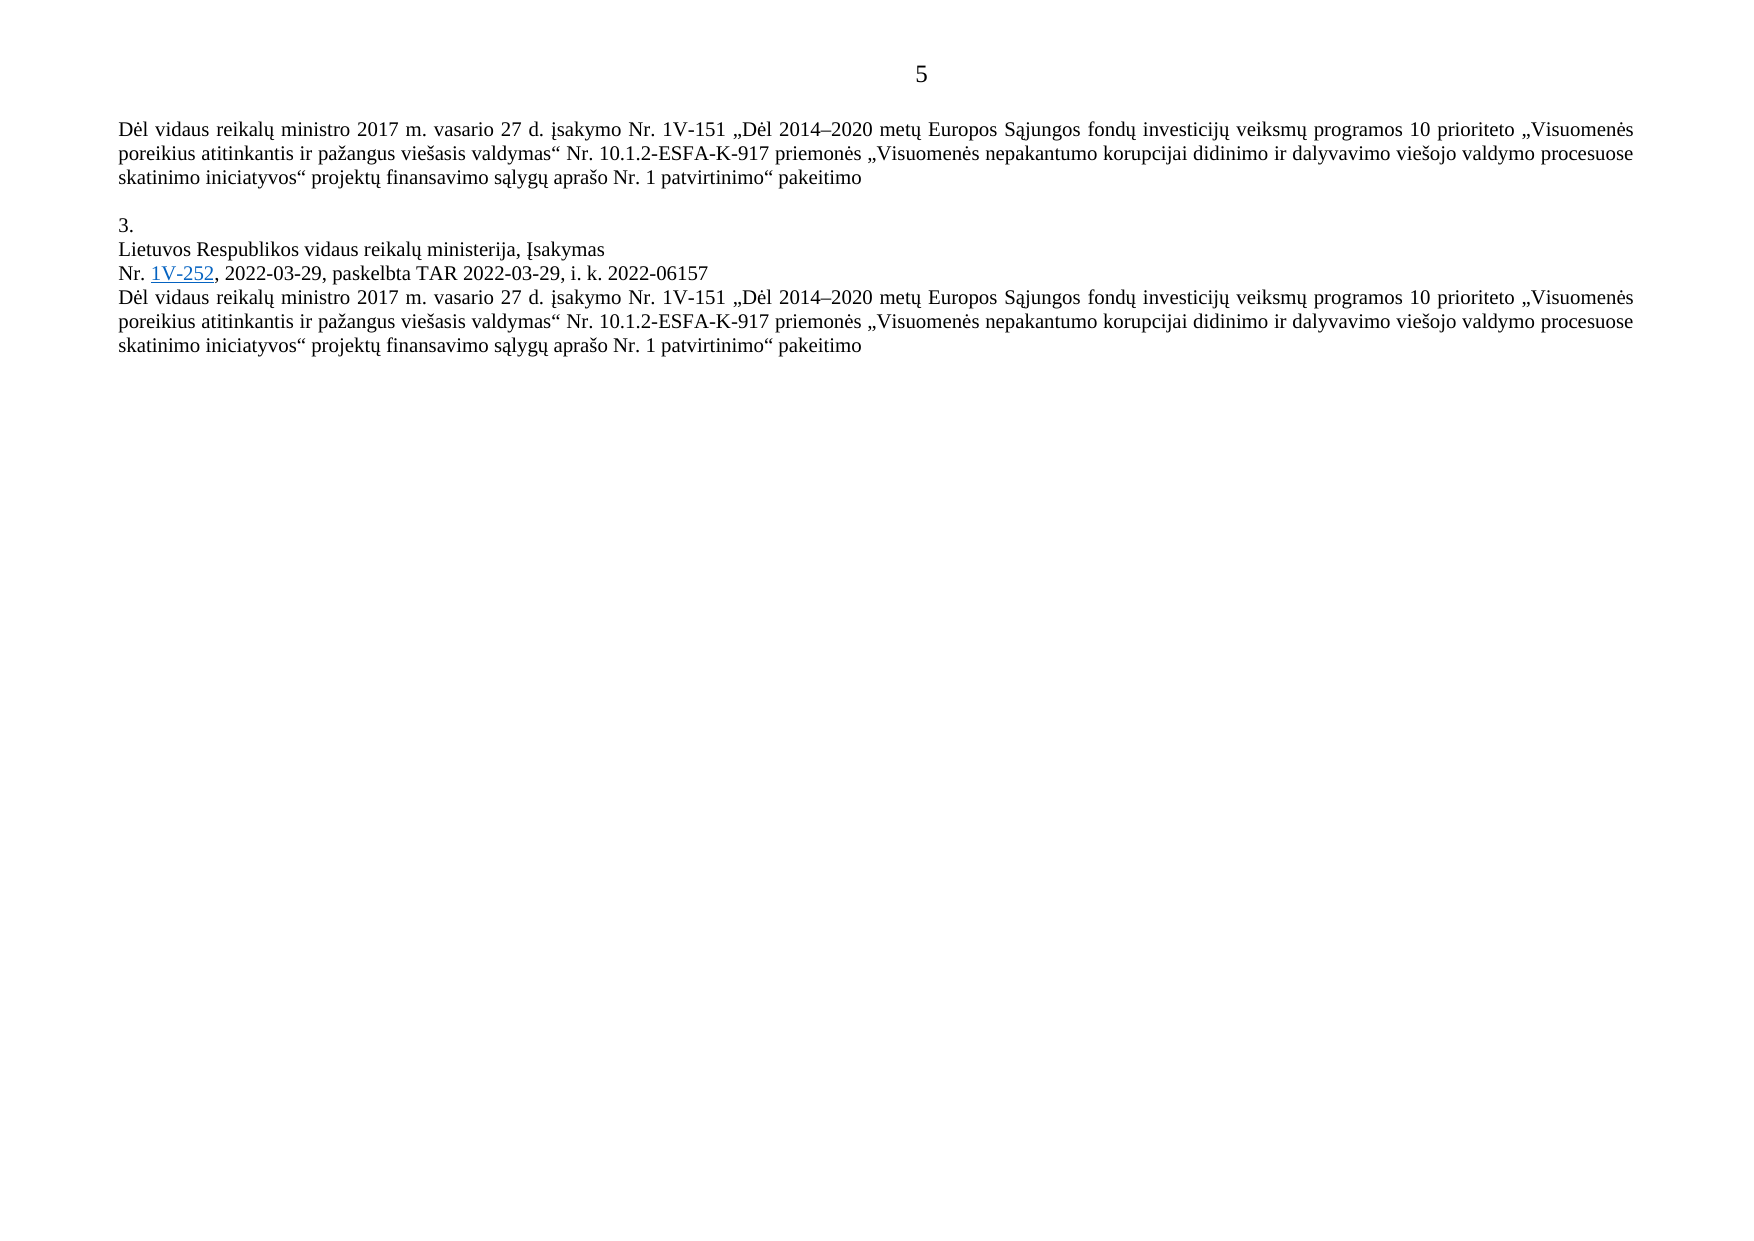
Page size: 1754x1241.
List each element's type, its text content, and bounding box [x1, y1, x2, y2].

text Dėl vidaus reikalų ministro 2017 m. vasario 27 d. įsakymo Nr. 1V-151 „Dėl 2014–2020 metų Europos Sąjungos fondų investicijų veiksmų programos 10 prioriteto „Visuomenės poreikius atitinkantis ir pažangus viešasis valdymas“ Nr. 10.1.2-ESFA-K-917 priemonės „Visuomenės nepakantumo korupcijai didinimo ir dalyvavimo viešojo valdymo procesuose skatinimo iniciatyvos“ projektų finansavimo sąlygų aprašo Nr. 1 patvirtinimo“ pakeitimo [118, 285, 1636, 357]
text Nr. 1V-252, 2022-03-29, paskelbta TAR 2022-03-29, i. k. 2022-06157 [118, 261, 1636, 285]
text 3. [118, 213, 1636, 237]
text Lietuvos Respublikos vidaus reikalų ministerija, Įsakymas [118, 237, 1636, 261]
text Dėl vidaus reikalų ministro 2017 m. vasario 27 d. įsakymo Nr. 1V-151 „Dėl 2014–2020 metų Europos Sąjungos fondų investicijų veiksmų programos 10 prioriteto „Visuomenės poreikius atitinkantis ir pažangus viešasis valdymas“ Nr. 10.1.2-ESFA-K-917 priemonės „Visuomenės nepakantumo korupcijai didinimo ir dalyvavimo viešojo valdymo procesuose skatinimo iniciatyvos“ projektų finansavimo sąlygų aprašo Nr. 1 patvirtinimo“ pakeitimo [118, 117, 1636, 189]
